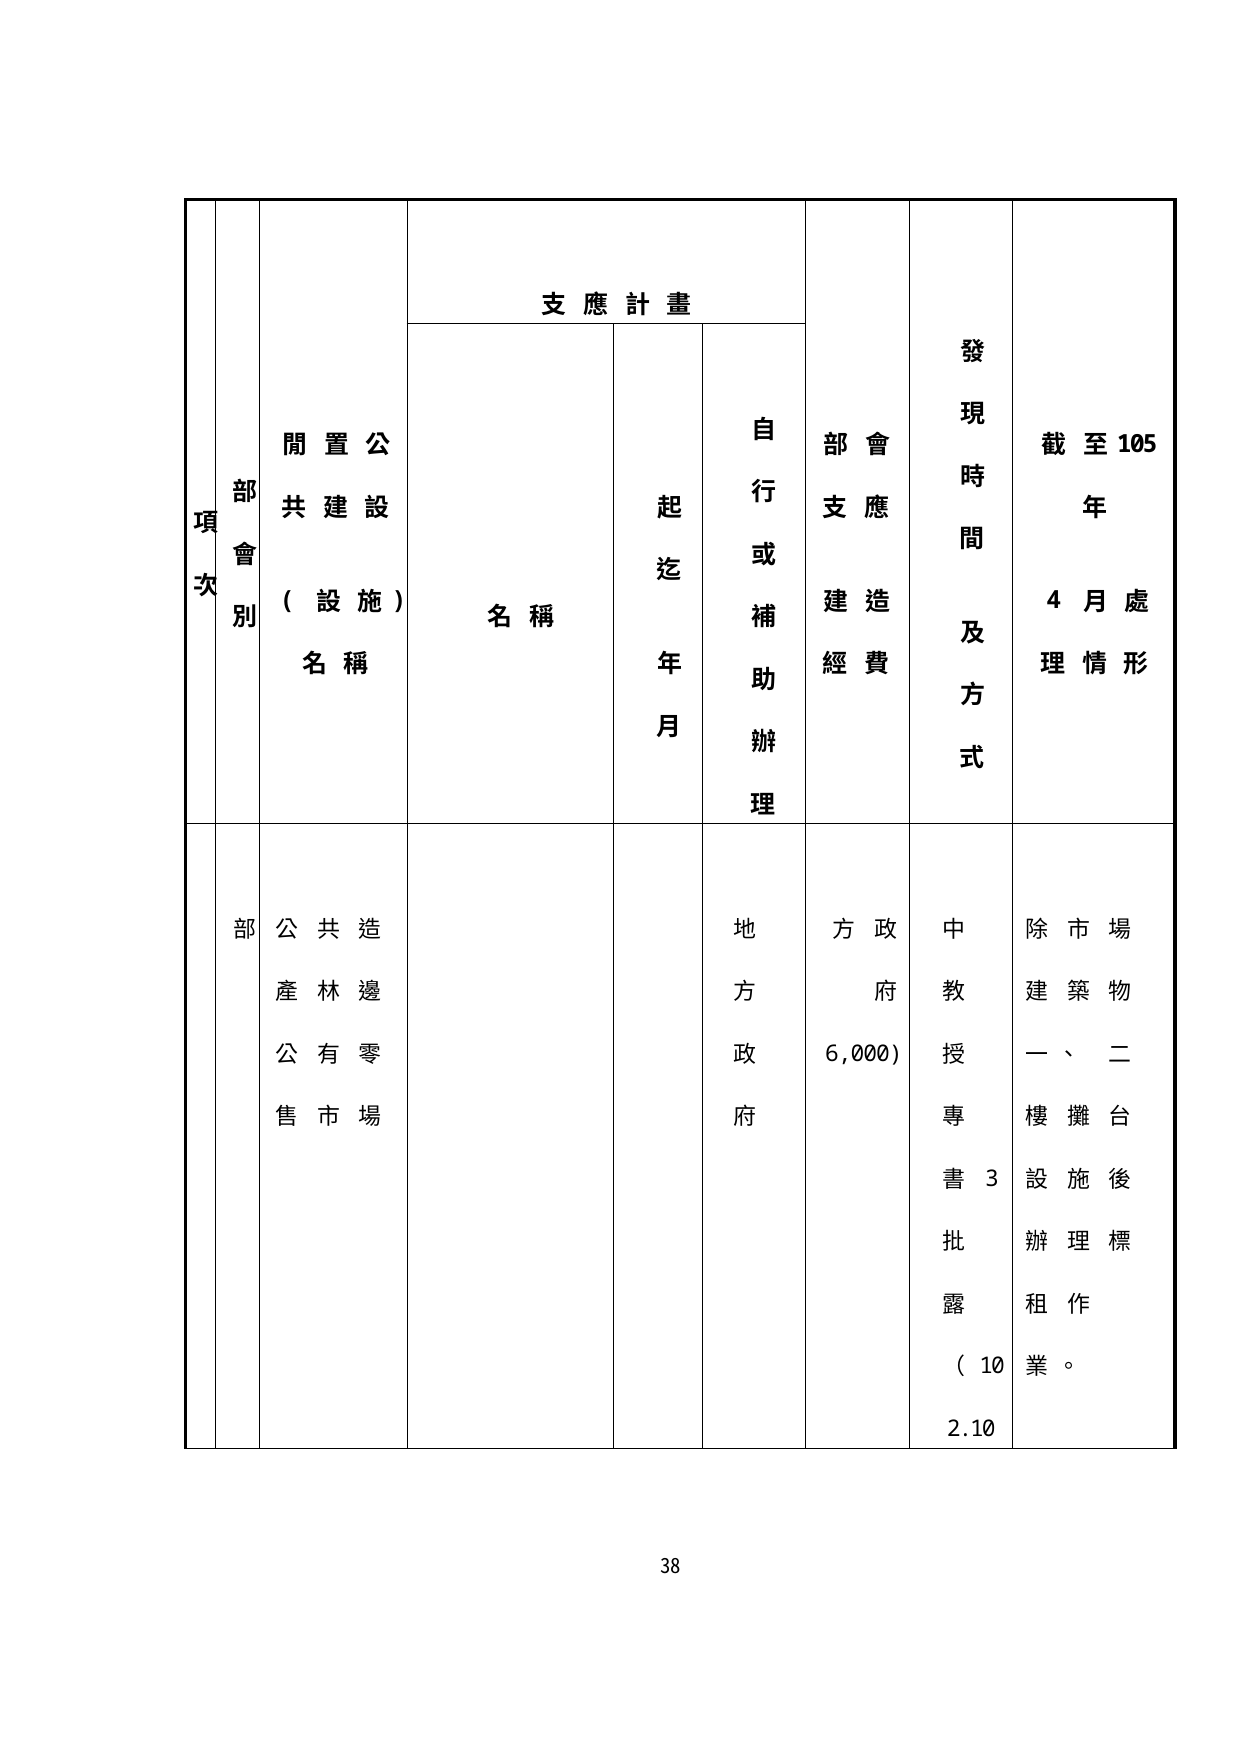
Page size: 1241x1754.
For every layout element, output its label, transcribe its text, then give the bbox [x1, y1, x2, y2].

table_cell - [614, 824, 702, 1448]
table_header 閒置公共建設 (設施)名稱 [260, 201, 407, 823]
table_cell 自行或補助辦理 [703, 324, 805, 823]
table_cell 公共造產林邊公有零售市場 [260, 824, 407, 1448]
table_cell 名稱 [408, 324, 613, 823]
table_cell 除市場建築物一、二樓攤台設施後辦理標租作業。 [1013, 824, 1173, 1448]
table_cell 中教授專書3批露（102.10 [910, 824, 1012, 1448]
table_header 部會支應 建造經費 [806, 201, 909, 823]
table_cell 起迄 年月 [614, 324, 702, 823]
table_cell [187, 824, 215, 1448]
table_cell 部 [216, 824, 259, 1448]
table_header 支應計畫 [408, 201, 805, 323]
table_header 發現時間 及方式 [910, 201, 1012, 823]
table_header 項次 [187, 201, 215, 823]
table_cell 地方政府 [703, 824, 805, 1448]
table_cell 方政府 6,000) [806, 824, 909, 1448]
table_cell - [408, 824, 613, 1448]
table_header 部會別 [216, 201, 259, 823]
table_header 截至105年 4月處理情形 [1013, 201, 1173, 823]
